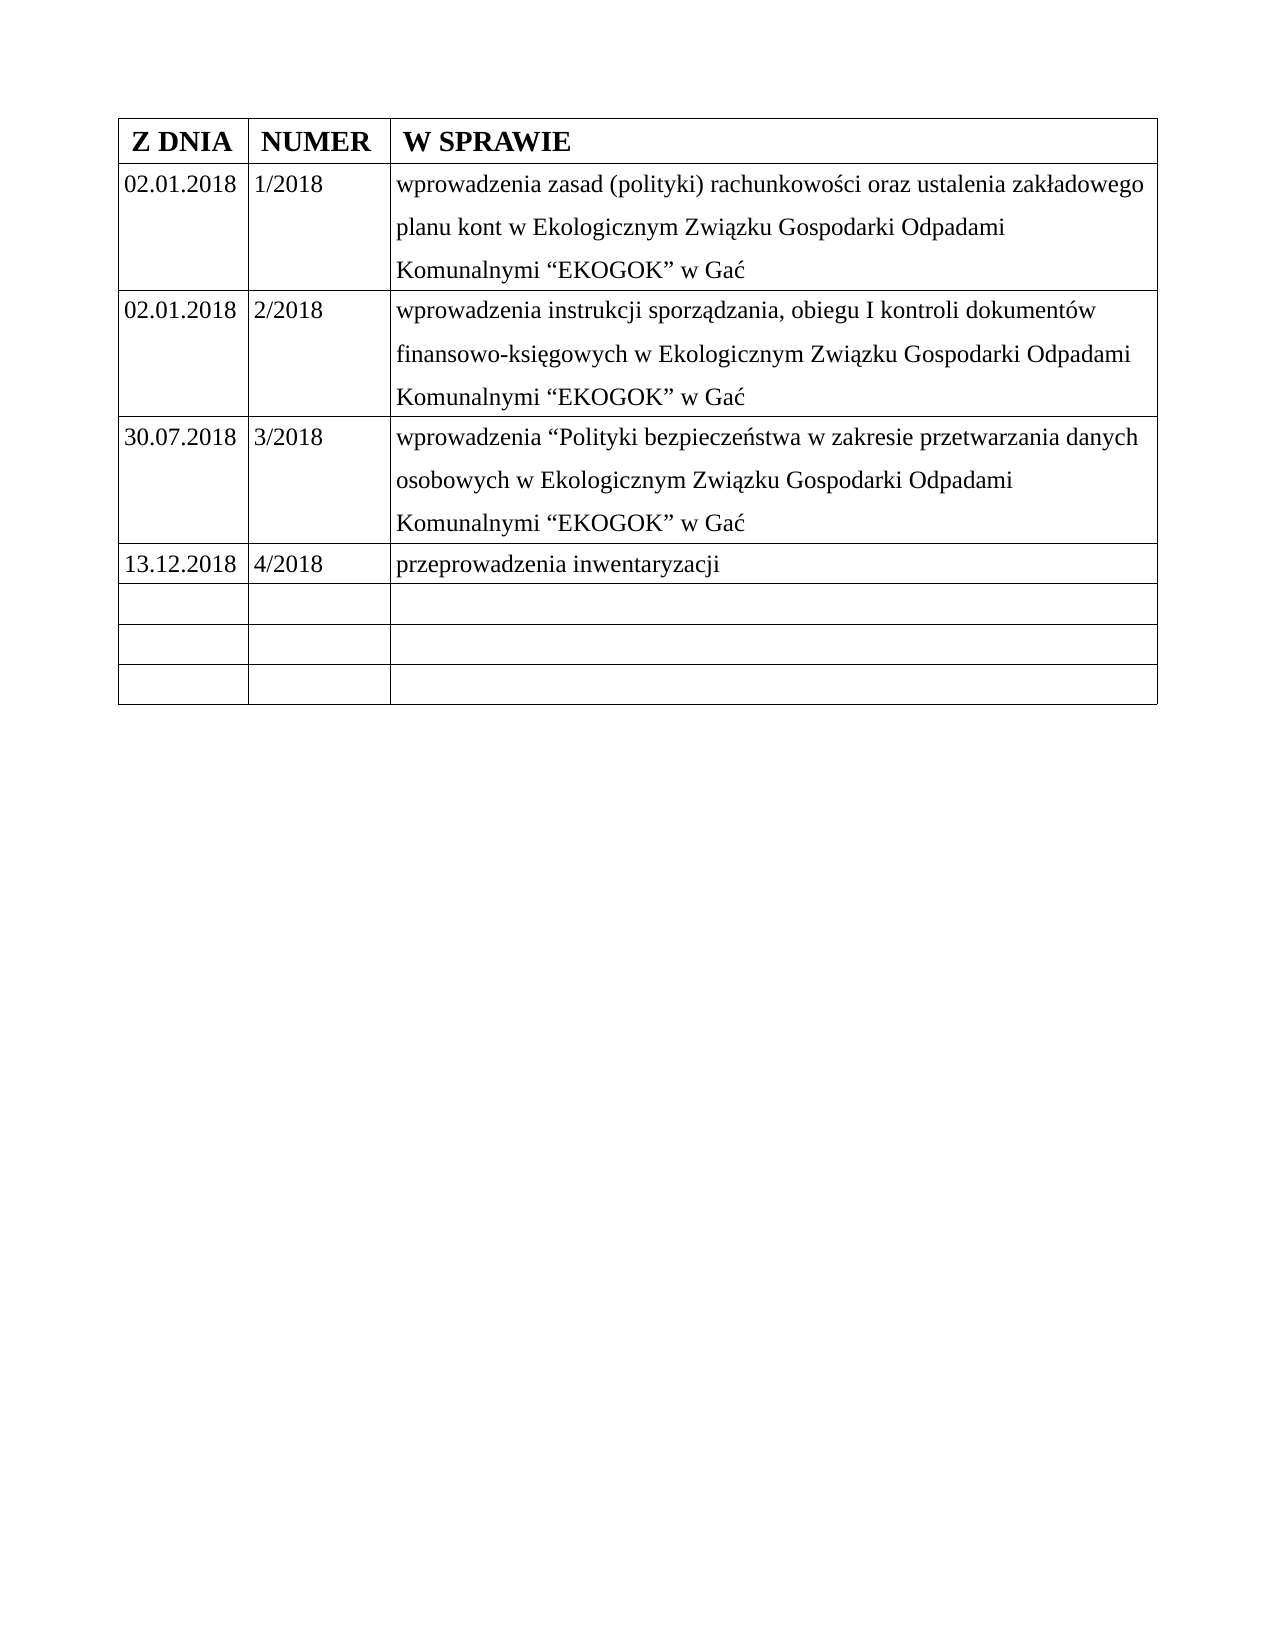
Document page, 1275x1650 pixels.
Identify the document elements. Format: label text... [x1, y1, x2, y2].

table_cell 4/2018 [249, 544, 390, 583]
table_cell 1/2018 [249, 164, 390, 290]
table_cell 3/2018 [249, 417, 390, 543]
table_cell 02.01.2018 [119, 291, 248, 416]
table_cell wprowadzenia zasad (polityki) rachunkowości oraz ustalenia zakładowego planu kont w Ekologicznym Związku Gospodarki Odpadami Komunalnymi “EKOGOK” w Gać [391, 164, 1157, 290]
table_cell [391, 584, 1157, 623]
table_cell [249, 665, 390, 704]
table_cell 30.07.2018 [119, 417, 248, 543]
table_header NUMER [249, 119, 390, 163]
table_header Z DNIA [119, 119, 248, 163]
table_cell wprowadzenia instrukcji sporządzania, obiegu I kontroli dokumentów finansowo-księgowych w Ekologicznym Związku Gospodarki Odpadami Komunalnymi “EKOGOK” w Gać [391, 291, 1157, 416]
table_cell [249, 625, 390, 664]
table_cell 02.01.2018 [119, 164, 248, 290]
table_header W SPRAWIE [391, 119, 1157, 163]
table_cell 13.12.2018 [119, 544, 248, 583]
table_cell [391, 625, 1157, 664]
table_cell [249, 584, 390, 623]
table_cell przeprowadzenia inwentaryzacji [391, 544, 1157, 583]
table_cell [119, 665, 248, 704]
table_cell [391, 665, 1157, 704]
table_cell 2/2018 [249, 291, 390, 416]
table_cell [119, 625, 248, 664]
table_cell [119, 584, 248, 623]
table_cell wprowadzenia “Polityki bezpieczeństwa w zakresie przetwarzania danych osobowych w Ekologicznym Związku Gospodarki Odpadami Komunalnymi “EKOGOK” w Gać [391, 417, 1157, 543]
